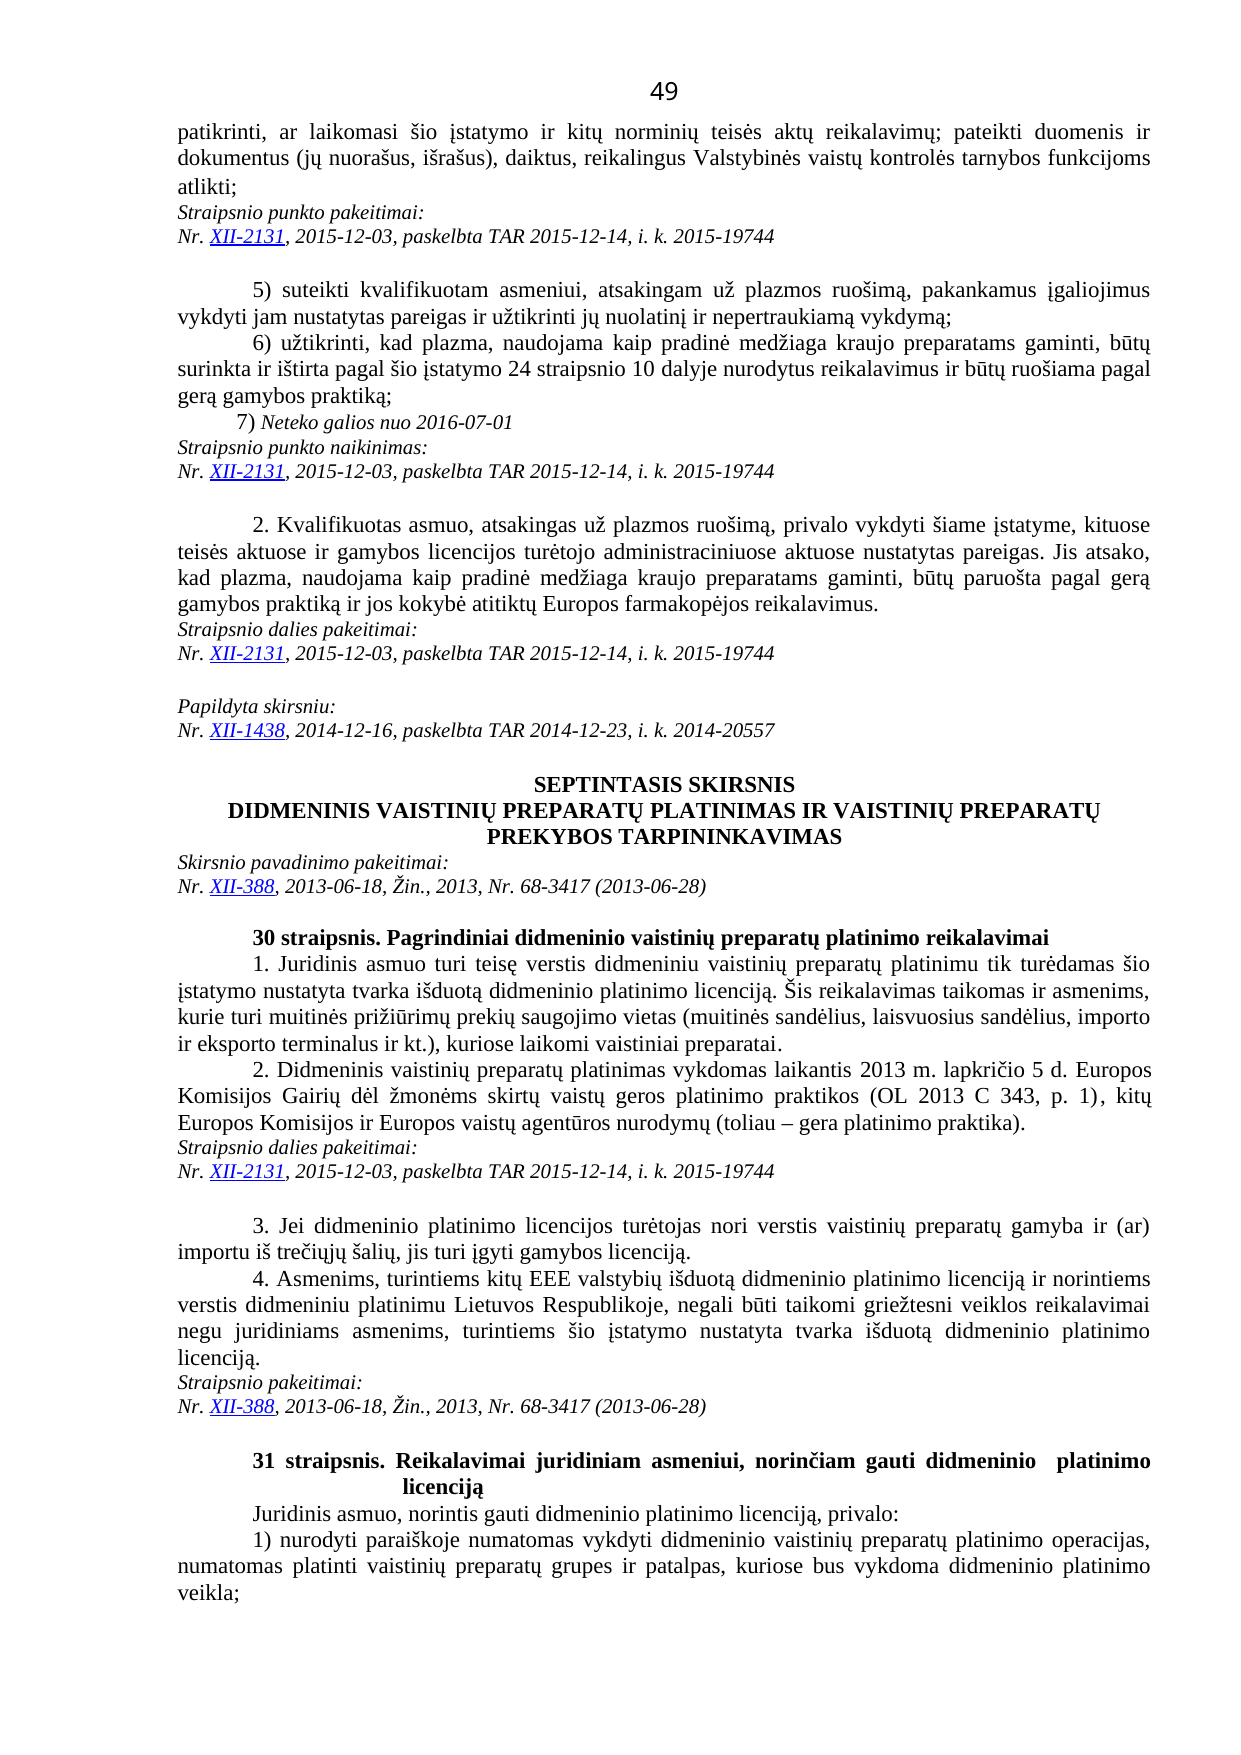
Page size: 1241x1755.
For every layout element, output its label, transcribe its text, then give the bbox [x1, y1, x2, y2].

text Nr. XII-2131, 2015-12-03, paskelbta TAR 2015-12-14, i. k. 2015-19744 [177, 459, 1152, 483]
text Nr. XII-2131, 2015-12-03, paskelbta TAR 2015-12-14, i. k. 2015-19744 [177, 641, 1152, 665]
text Straipsnio punkto pakeitimai: [177, 199, 1152, 224]
text Straipsnio pakeitimai: [177, 1370, 1152, 1394]
text Nr. XII-2131, 2015-12-03, paskelbta TAR 2015-12-14, i. k. 2015-19744 [177, 1159, 1152, 1183]
text 2. Didmeninis vaistinių preparatų platinimas vykdomas laikantis 2013 m. lapkričio 5 d. Europos Komisijos Gairių dėl žmonėms skirtų vaistų geros platinimo praktikos (OL 2013 C 343, p. 1), kitų Europos Komisijos ir Europos vaistų agentūros nurodymų (toliau – gera platinimo praktika). [177, 1056, 1152, 1135]
text 1) nurodyti paraiškoje numatomas vykdyti didmeninio vaistinių preparatų platinimo operacijas, numatomas platinti vaistinių preparatų grupes ir patalpas, kuriose bus vykdoma didmeninio platinimo veikla; [177, 1526, 1152, 1605]
text Straipsnio dalies pakeitimai: [177, 1135, 1152, 1159]
text 5) suteikti kvalifikuotam asmeniui, atsakingam už plazmos ruošimą, pakankamus įgaliojimus vykdyti jam nustatytas pareigas ir užtikrinti jų nuolatinį ir nepertraukiamą vykdymą; [177, 276, 1152, 329]
text Juridinis asmuo, norintis gauti didmeninio platinimo licenciją, privalo: [177, 1499, 1152, 1526]
text Papildyta skirsniu: [177, 694, 1152, 718]
text Nr. XII-388, 2013-06-18, Žin., 2013, Nr. 68-3417 (2013-06-28) [177, 1394, 1152, 1418]
text patikrinti, ar laikomasi šio įstatymo ir kitų norminių teisės aktų reikalavimų; pateikti duomenis ir dokumentus (jų nuorašus, išrašus), daiktus, reikalingus Valstybinės vaistų kontrolės tarnybos funkcijoms atlikti; [177, 118, 1152, 199]
text 3. Jei didmeninio platinimo licencijos turėtojas nori verstis vaistinių preparatų gamyba ir (ar) importu iš trečiųjų šalių, jis turi įgyti gamybos licenciją. [177, 1212, 1152, 1264]
text 1. Juridinis asmuo turi teisę verstis didmeniniu vaistinių preparatų platinimu tik turėdamas šio įstatymo nustatyta tvarka išduotą didmeninio platinimo licenciją. Šis reikalavimas taikomas ir asmenims, kurie turi muitinės prižiūrimų prekių saugojimo vietas (muitinės sandėlius, laisvuosius sandėlius, importo ir eksporto terminalus ir kt.), kuriose laikomi vaistiniai preparatai. [177, 951, 1152, 1056]
text 4. Asmenims, turintiems kitų EEE valstybių išduotą didmeninio platinimo licenciją ir norintiems verstis didmeniniu platinimu Lietuvos Respublikoje, negali būti taikomi griežtesni veiklos reikalavimai negu juridiniams asmenims, turintiems šio įstatymo nustatyta tvarka išduotą didmeninio platinimo licenciją. [177, 1264, 1152, 1370]
text Nr. XII-388, 2013-06-18, Žin., 2013, Nr. 68-3417 (2013-06-28) [177, 874, 1152, 898]
text 7) Neteko galios nuo 2016-07-01 [177, 408, 1152, 434]
text SEPTINTASIS SKIRSNIS [177, 771, 1152, 797]
text Nr. XII-1438, 2014-12-16, paskelbta TAR 2014-12-23, i. k. 2014-20557 [177, 718, 1152, 742]
text 2. Kvalifikuotas asmuo, atsakingas už plazmos ruošimą, privalo vykdyti šiame įstatyme, kituose teisės aktuose ir gamybos licencijos turėtojo administraciniuose aktuose nustatytas pareigas. Jis atsako, kad plazma, naudojama kaip pradinė medžiaga kraujo preparatams gaminti, būtų paruošta pagal gerą gamybos praktiką ir jos kokybė atitiktų Europos farmakopėjos reikalavimus. [177, 511, 1152, 617]
text Skirsnio pavadinimo pakeitimai: [177, 850, 1152, 874]
text Straipsnio punkto naikinimas: [177, 434, 1152, 459]
text 31 straipsnis. Reikalavimai juridiniam asmeniui, norinčiam gauti didmeninio platinimo licenciją [252, 1447, 1152, 1499]
text DIDMENINIS VAISTINIŲ PREPARATŲ PLATINIMAS IR VAISTINIŲ PREPARATŲ PREKYBOS TARPININKAVIMAS [177, 797, 1152, 850]
text Nr. XII-2131, 2015-12-03, paskelbta TAR 2015-12-14, i. k. 2015-19744 [177, 224, 1152, 248]
text 30 straipsnis. Pagrindiniai didmeninio vaistinių preparatų platinimo reikalavimai [177, 924, 1152, 951]
text 6) užtikrinti, kad plazma, naudojama kaip pradinė medžiaga kraujo preparatams gaminti, būtų surinkta ir ištirta pagal šio įstatymo 24 straipsnio 10 dalyje nurodytus reikalavimus ir būtų ruošiama pagal gerą gamybos praktiką; [177, 329, 1152, 408]
text Straipsnio dalies pakeitimai: [177, 617, 1152, 641]
